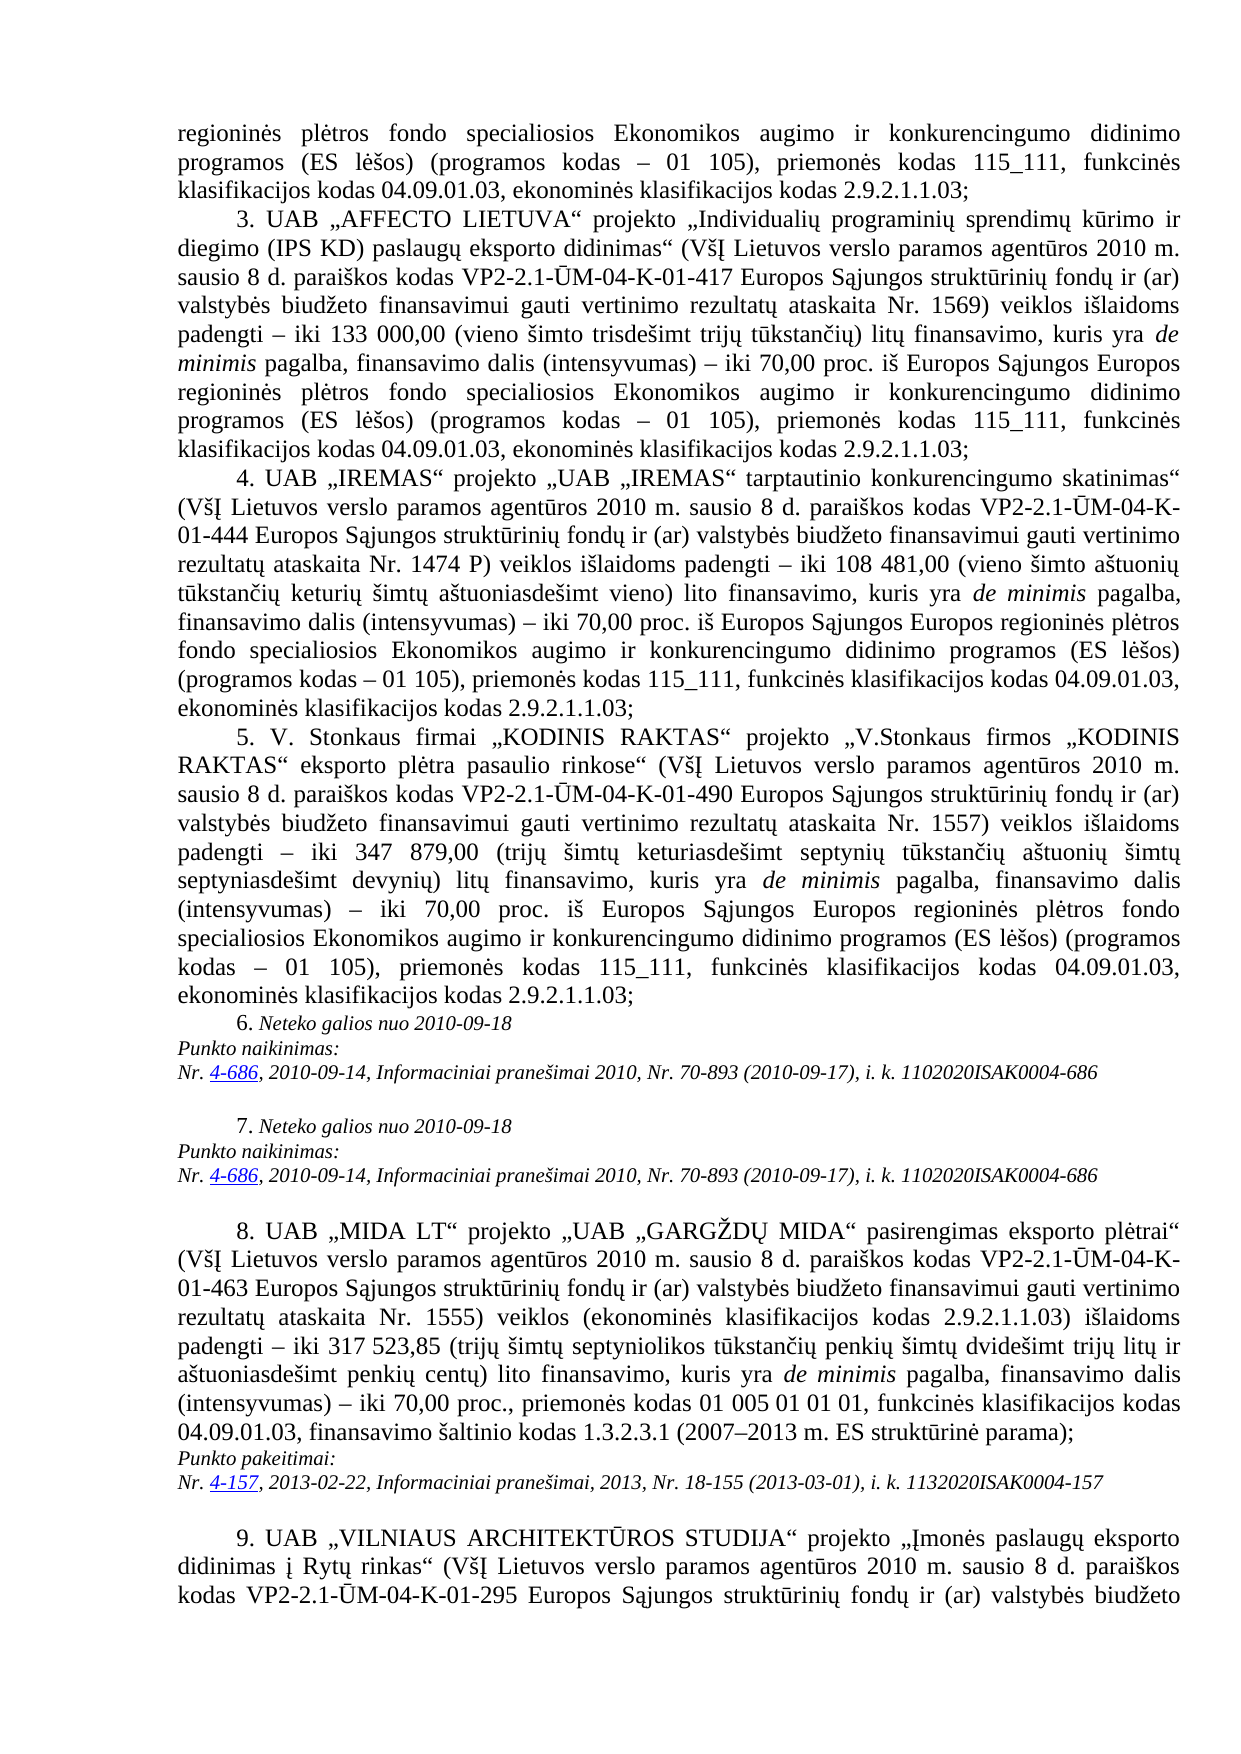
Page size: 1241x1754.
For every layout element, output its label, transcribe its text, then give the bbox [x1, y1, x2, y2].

text Nr. 4-686, 2010-09-14, Informaciniai pranešimai 2010, Nr. 70-893 (2010-09-17), i. k. 1102020ISAK0004-686 [177, 1163, 1181, 1187]
text 6. Neteko galios nuo 2010-09-18 [177, 1009, 1181, 1036]
text Punkto naikinimas: [177, 1036, 1181, 1060]
text 3. UAB „AFFECTO LIETUVA“ projekto „Individualių programinių sprendimų kūrimo ir diegimo (IPS KD) paslaugų eksporto didinimas“ (VšĮ Lietuvos verslo paramos agentūros 2010 m. sausio 8 d. paraiškos kodas VP2-2.1-ŪM-04-K-01-417 Europos Sąjungos struktūrinių fondų ir (ar) valstybės biudžeto finansavimui gauti vertinimo rezultatų ataskaita Nr. 1569) veiklos išlaidoms padengti – iki 133 000,00 (vieno šimto trisdešimt trijų tūkstančių) litų finansavimo, kuris yra de minimis pagalba, finansavimo dalis (intensyvumas) – iki 70,00 proc. iš Europos Sąjungos Europos regioninės plėtros fondo specialiosios Ekonomikos augimo ir konkurencingumo didinimo programos (ES lėšos) (programos kodas – 01 105), priemonės kodas 115_111, funkcinės klasifikacijos kodas 04.09.01.03, ekonominės klasifikacijos kodas 2.9.2.1.1.03; [177, 204, 1181, 463]
text Nr. 4-157, 2013-02-22, Informaciniai pranešimai, 2013, Nr. 18-155 (2013-03-01), i. k. 1132020ISAK0004-157 [177, 1470, 1181, 1494]
text 4. UAB „IREMAS“ projekto „UAB „IREMAS“ tarptautinio konkurencingumo skatinimas“ (VšĮ Lietuvos verslo paramos agentūros 2010 m. sausio 8 d. paraiškos kodas VP2-2.1-ŪM-04-K-01-444 Europos Sąjungos struktūrinių fondų ir (ar) valstybės biudžeto finansavimui gauti vertinimo rezultatų ataskaita Nr. 1474 P) veiklos išlaidoms padengti – iki 108 481,00 (vieno šimto aštuonių tūkstančių keturių šimtų aštuoniasdešimt vieno) lito finansavimo, kuris yra de minimis pagalba, finansavimo dalis (intensyvumas) – iki 70,00 proc. iš Europos Sąjungos Europos regioninės plėtros fondo specialiosios Ekonomikos augimo ir konkurencingumo didinimo programos (ES lėšos) (programos kodas – 01 105), priemonės kodas 115_111, funkcinės klasifikacijos kodas 04.09.01.03, ekonominės klasifikacijos kodas 2.9.2.1.1.03; [177, 463, 1181, 722]
text Nr. 4-686, 2010-09-14, Informaciniai pranešimai 2010, Nr. 70-893 (2010-09-17), i. k. 1102020ISAK0004-686 [177, 1060, 1181, 1084]
text regioninės plėtros fondo specialiosios Ekonomikos augimo ir konkurencingumo didinimo programos (ES lėšos) (programos kodas – 01 105), priemonės kodas 115_111, funkcinės klasifikacijos kodas 04.09.01.03, ekonominės klasifikacijos kodas 2.9.2.1.1.03; [177, 118, 1181, 204]
text Punkto naikinimas: [177, 1139, 1181, 1163]
text 8. UAB „MIDA LT“ projekto „UAB „GARGŽDŲ MIDA“ pasirengimas eksporto plėtrai“ (VšĮ Lietuvos verslo paramos agentūros 2010 m. sausio 8 d. paraiškos kodas VP2-2.1-ŪM-04-K-01-463 Europos Sąjungos struktūrinių fondų ir (ar) valstybės biudžeto finansavimui gauti vertinimo rezultatų ataskaita Nr. 1555) veiklos (ekonominės klasifikacijos kodas 2.9.2.1.1.03) išlaidoms padengti – iki 317 523,85 (trijų šimtų septyniolikos tūkstančių penkių šimtų dvidešimt trijų litų ir aštuoniasdešimt penkių centų) lito finansavimo, kuris yra de minimis pagalba, finansavimo dalis (intensyvumas) – iki 70,00 proc., priemonės kodas 01 005 01 01 01, funkcinės klasifikacijos kodas 04.09.01.03, finansavimo šaltinio kodas 1.3.2.3.1 (2007–2013 m. ES struktūrinė parama); [177, 1216, 1181, 1446]
text 5. V. Stonkaus firmai „KODINIS RAKTAS“ projekto „V.Stonkaus firmos „KODINIS RAKTAS“ eksporto plėtra pasaulio rinkose“ (VšĮ Lietuvos verslo paramos agentūros 2010 m. sausio 8 d. paraiškos kodas VP2-2.1-ŪM-04-K-01-490 Europos Sąjungos struktūrinių fondų ir (ar) valstybės biudžeto finansavimui gauti vertinimo rezultatų ataskaita Nr. 1557) veiklos išlaidoms padengti – iki 347 879,00 (trijų šimtų keturiasdešimt septynių tūkstančių aštuonių šimtų septyniasdešimt devynių) litų finansavimo, kuris yra de minimis pagalba, finansavimo dalis (intensyvumas) – iki 70,00 proc. iš Europos Sąjungos Europos regioninės plėtros fondo specialiosios Ekonomikos augimo ir konkurencingumo didinimo programos (ES lėšos) (programos kodas – 01 105), priemonės kodas 115_111, funkcinės klasifikacijos kodas 04.09.01.03, ekonominės klasifikacijos kodas 2.9.2.1.1.03; [177, 722, 1181, 1009]
text Punkto pakeitimai: [177, 1446, 1181, 1470]
text 9. UAB „VILNIAUS ARCHITEKTŪROS STUDIJA“ projekto „Įmonės paslaugų eksporto didinimas į Rytų rinkas“ (VšĮ Lietuvos verslo paramos agentūros 2010 m. sausio 8 d. paraiškos kodas VP2-2.1-ŪM-04-K-01-295 Europos Sąjungos struktūrinių fondų ir (ar) valstybės biudžeto [177, 1523, 1181, 1609]
text 7. Neteko galios nuo 2010-09-18 [177, 1113, 1181, 1139]
